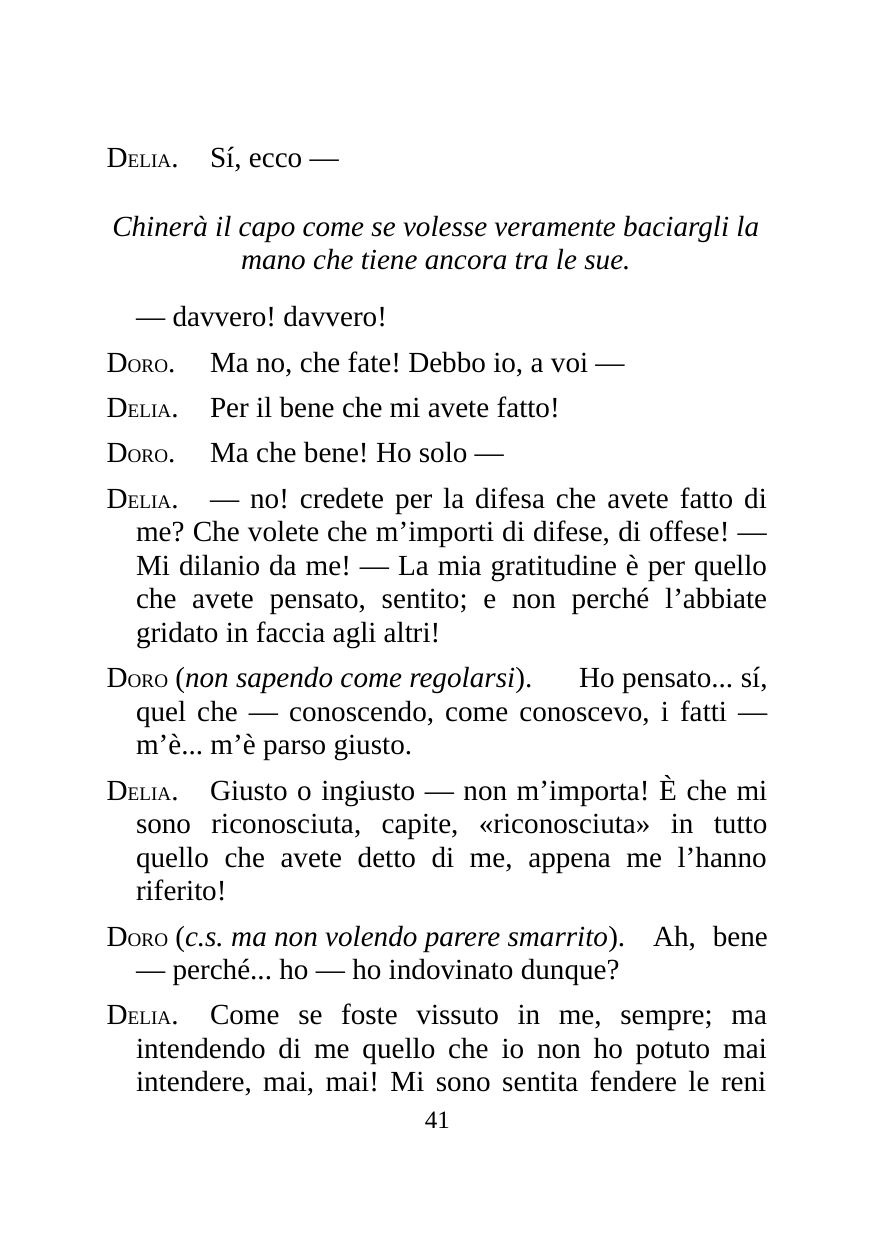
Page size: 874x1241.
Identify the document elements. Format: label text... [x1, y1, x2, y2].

text Doro (c.s. ma non volendo parere smarrito). Ah, bene — perché... ho — ho indovinato dunque? [106, 919, 768, 986]
text Delia. Come se foste vissuto in me, sempre; ma intendendo di me quello che io non ho potuto mai intendere, mai, mai! Mi sono sentita fendere le reni [106, 997, 768, 1098]
text Doro. Ma che bene! Ho solo — [106, 436, 768, 469]
text Delia. — no! credete per la difesa che avete fatto di me? Che volete che m’importi di difese, di offese! — Mi dilanio da me! — La mia gratitudine è per quello che avete pensato, sentito; e non perché l’abbiate gridato in faccia agli altri! [106, 481, 768, 648]
text Doro (non sapendo come regolarsi). Ho pensato... sí, quel che — conoscendo, come conoscevo, i fatti — m’è... m’è parso giusto. [106, 660, 768, 761]
text Delia. Giusto o ingiusto — non m’importa! È che mi sono riconosciuta, capite, «riconosciuta» in tutto quello che avete detto di me, appena me l’hanno riferito! [106, 773, 768, 907]
text — davvero! davvero! [136, 299, 768, 333]
text Delia. Sí, ecco — [106, 140, 768, 173]
text Delia. Per il bene che mi avete fatto! [106, 390, 768, 424]
text Chinerà il capo come se volesse veramente baciargli la mano che tiene ancora tra le sue. [106, 209, 768, 276]
text Doro. Ma no, che fate! Debbo io, a voi — [106, 345, 768, 378]
